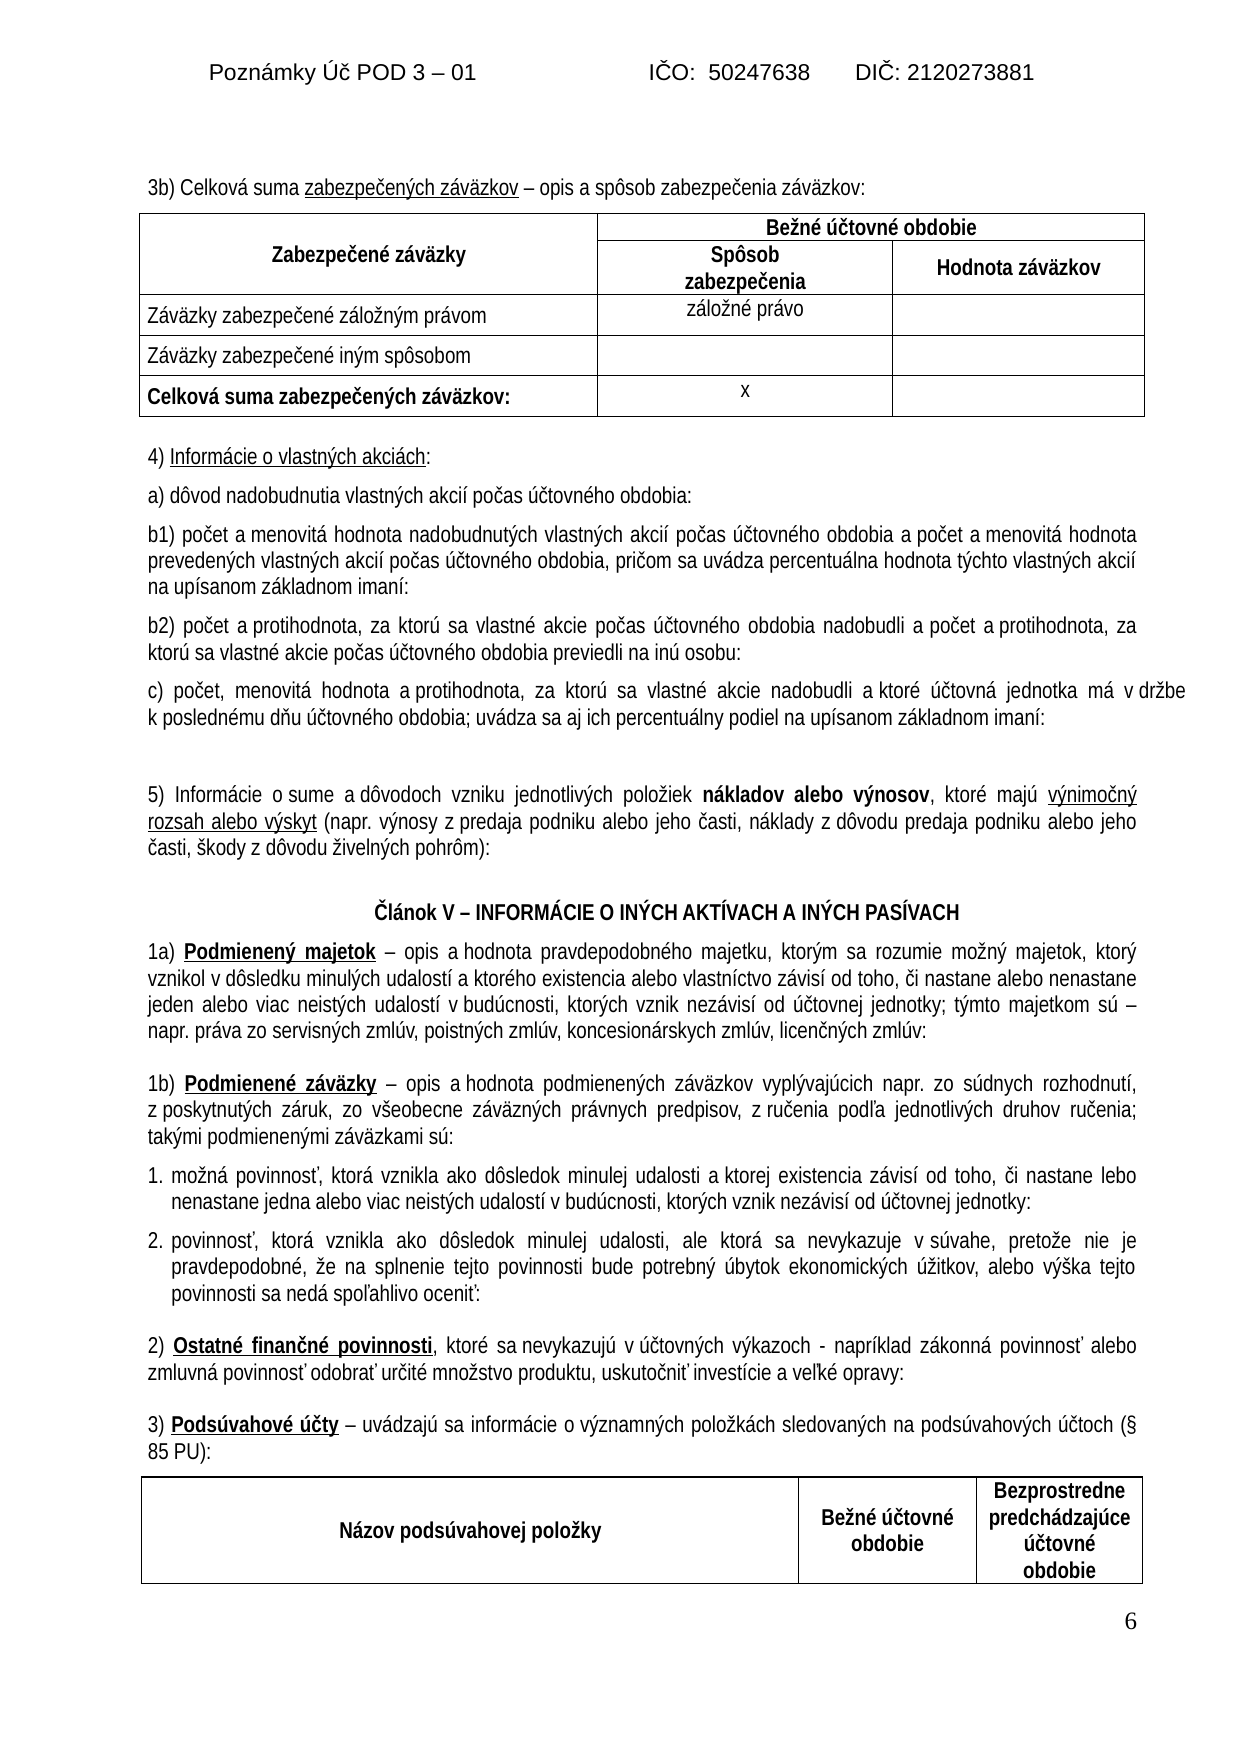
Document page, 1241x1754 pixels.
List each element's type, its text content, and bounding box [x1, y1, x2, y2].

table_cell [893, 295, 1144, 334]
table_header Názov podsúvahovej položky [142, 1478, 798, 1583]
table_cell záložné právo [598, 295, 892, 334]
text 1b) Podmienené záväzky – opis a hodnota podmienených záväzkov vyplývajúcich napr. zo súdnych rozhodnutí, z poskytnutých záruk, zo všeobecne záväzných právnych predpisov, z ručenia podľa jednotlivých druhov ručenia; takými podmienenými záväzkami sú: [148, 1070, 1137, 1149]
table_cell Záväzky zabezpečené iným spôsobom [140, 336, 597, 375]
text b2) počet a protihodnota, za ktorú sa vlastné akcie počas účtovného obdobia nadobudli a počet a protihodnota, za ktorú sa vlastné akcie počas účtovného obdobia previedli na inú osobu: [148, 612, 1137, 665]
text 4) Informácie o vlastných akciách: [148, 443, 1137, 469]
table_header Bezprostredne predchádzajúce účtovné obdobie [977, 1478, 1142, 1583]
table_cell x [598, 376, 892, 416]
text a) dôvod nadobudnutia vlastných akcií počas účtovného obdobia: [148, 482, 1137, 508]
table_cell Hodnota záväzkov [893, 241, 1144, 294]
text 2) Ostatné finančné povinnosti, ktoré sa nevykazujú v účtovných výkazoch - napríklad zákonná povinnosť alebo zmluvná povinnosť odobrať určité množstvo produktu, uskutočniť investície a veľké opravy: [148, 1332, 1137, 1385]
text 3b) Celková suma zabezpečených záväzkov – opis a spôsob zabezpečenia záväzkov: [148, 174, 1151, 200]
text b1) počet a menovitá hodnota nadobudnutých vlastných akcií počas účtovného obdobia a počet a menovitá hodnota prevedených vlastných akcií počas účtovného obdobia, pričom sa uvádza percentuálna hodnota týchto vlastných akcií na upísanom základnom imaní: [148, 521, 1137, 600]
text 3) Podsúvahové účty – uvádzajú sa informácie o významných položkách sledovaných na podsúvahových účtoch (§ 85 PU): [148, 1411, 1137, 1464]
table_cell [893, 336, 1144, 375]
table_cell [893, 376, 1144, 416]
text 1a) Podmienený majetok – opis a hodnota pravdepodobného majetku, ktorým sa rozumie možný majetok, ktorý vznikol v dôsledku minulých udalostí a ktorého existencia alebo vlastníctvo závisí od toho, či nastane alebo nenastane jeden alebo viac neistých udalostí v budúcnosti, ktorých vznik nezávisí od účtovnej jednotky; týmto majetkom sú – napr. práva zo servisných zmlúv, poistných zmlúv, koncesionárskych zmlúv, licenčných zmlúv: [148, 938, 1137, 1044]
table_header Bežné účtovné obdobie [598, 214, 1144, 240]
text c) počet, menovitá hodnota a protihodnota, za ktorú sa vlastné akcie nadobudli a ktoré účtovná jednotka má v držbe k poslednému dňu účtovného obdobia; uvádza sa aj ich percentuálny podiel na upísanom základnom imaní: [148, 677, 1186, 730]
table_cell Spôsob zabezpečenia [598, 241, 892, 294]
table_cell Záväzky zabezpečené záložným právom [140, 295, 597, 334]
table_cell Celková suma zabezpečených záväzkov: [140, 376, 597, 416]
text Článok V – INFORMÁCIE O INÝCH AKTÍVACH A INÝCH PASÍVACH [148, 899, 1186, 926]
table_header Bežné účtovné obdobie [799, 1478, 976, 1583]
text 5) Informácie o sume a dôvodoch vzniku jednotlivých položiek nákladov alebo výnosov, ktoré majú výnimočný rozsah alebo výskyt (napr. výnosy z predaja podniku alebo jeho časti, náklady z dôvodu predaja podniku alebo jeho časti, škody z dôvodu živelných pohrôm): [148, 781, 1137, 861]
table_cell [598, 336, 892, 375]
list povinnosť, ktorá vznikla ako dôsledok minulej udalosti, ale ktorá sa nevykazuje v súvahe, pretože nie je pravdepodobné, že na splnenie tejto povinnosti bude potrebný úbytok ekonomických úžitkov, alebo výška tejto povinnosti sa nedá spoľahlivo oceniť: [148, 1227, 1137, 1306]
list možná povinnosť, ktorá vznikla ako dôsledok minulej udalosti a ktorej existencia závisí od toho, či nastane lebo nenastane jedna alebo viac neistých udalostí v budúcnosti, ktorých vznik nezávisí od účtovnej jednotky: [148, 1162, 1137, 1214]
table_header Zabezpečené záväzky [140, 214, 597, 294]
